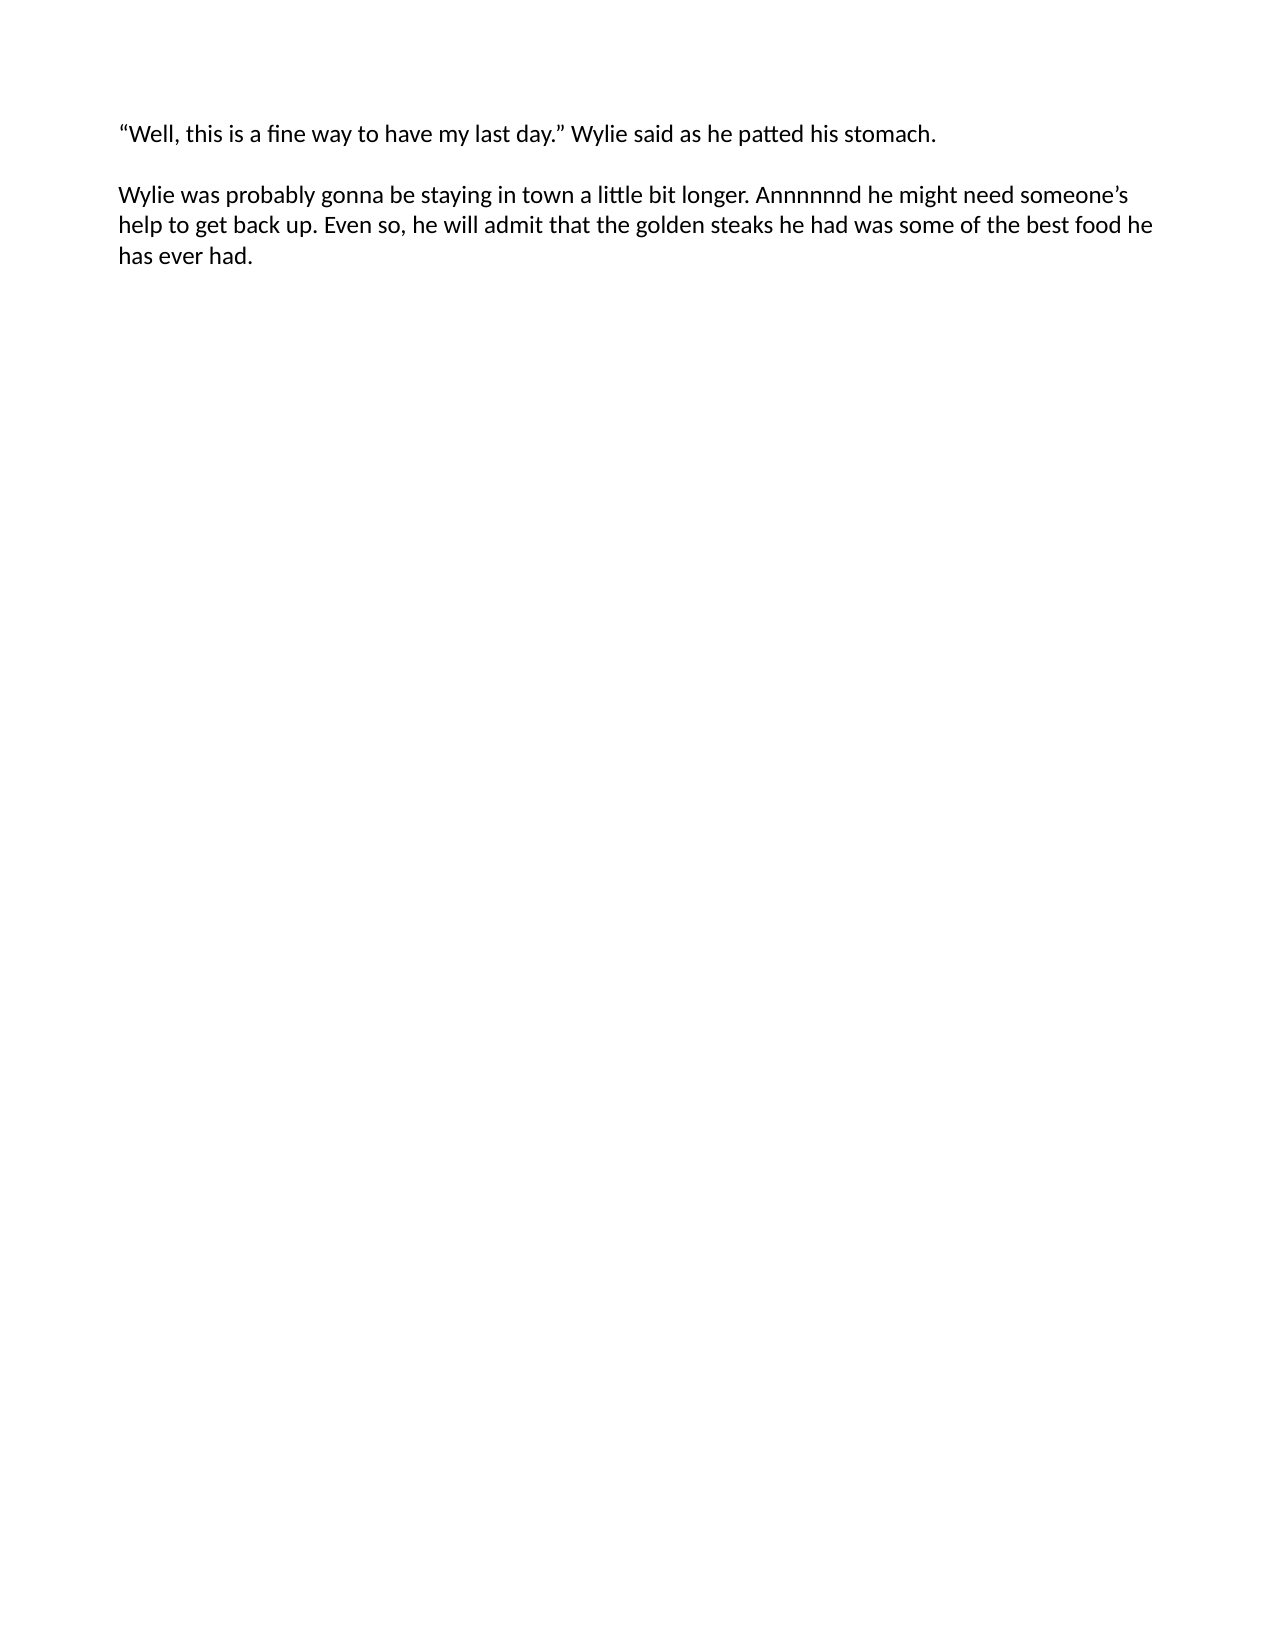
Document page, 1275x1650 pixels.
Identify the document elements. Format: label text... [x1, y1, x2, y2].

text Wylie was probably gonna be staying in town a little bit longer. Annnnnnd he might need someone’s help to get back up. Even so, he will admit that the golden steaks he had was some of the best food he has ever had. [118, 179, 1157, 271]
text “Well, this is a fine way to have my last day.” Wylie said as he patted his stomach. [118, 118, 1157, 149]
